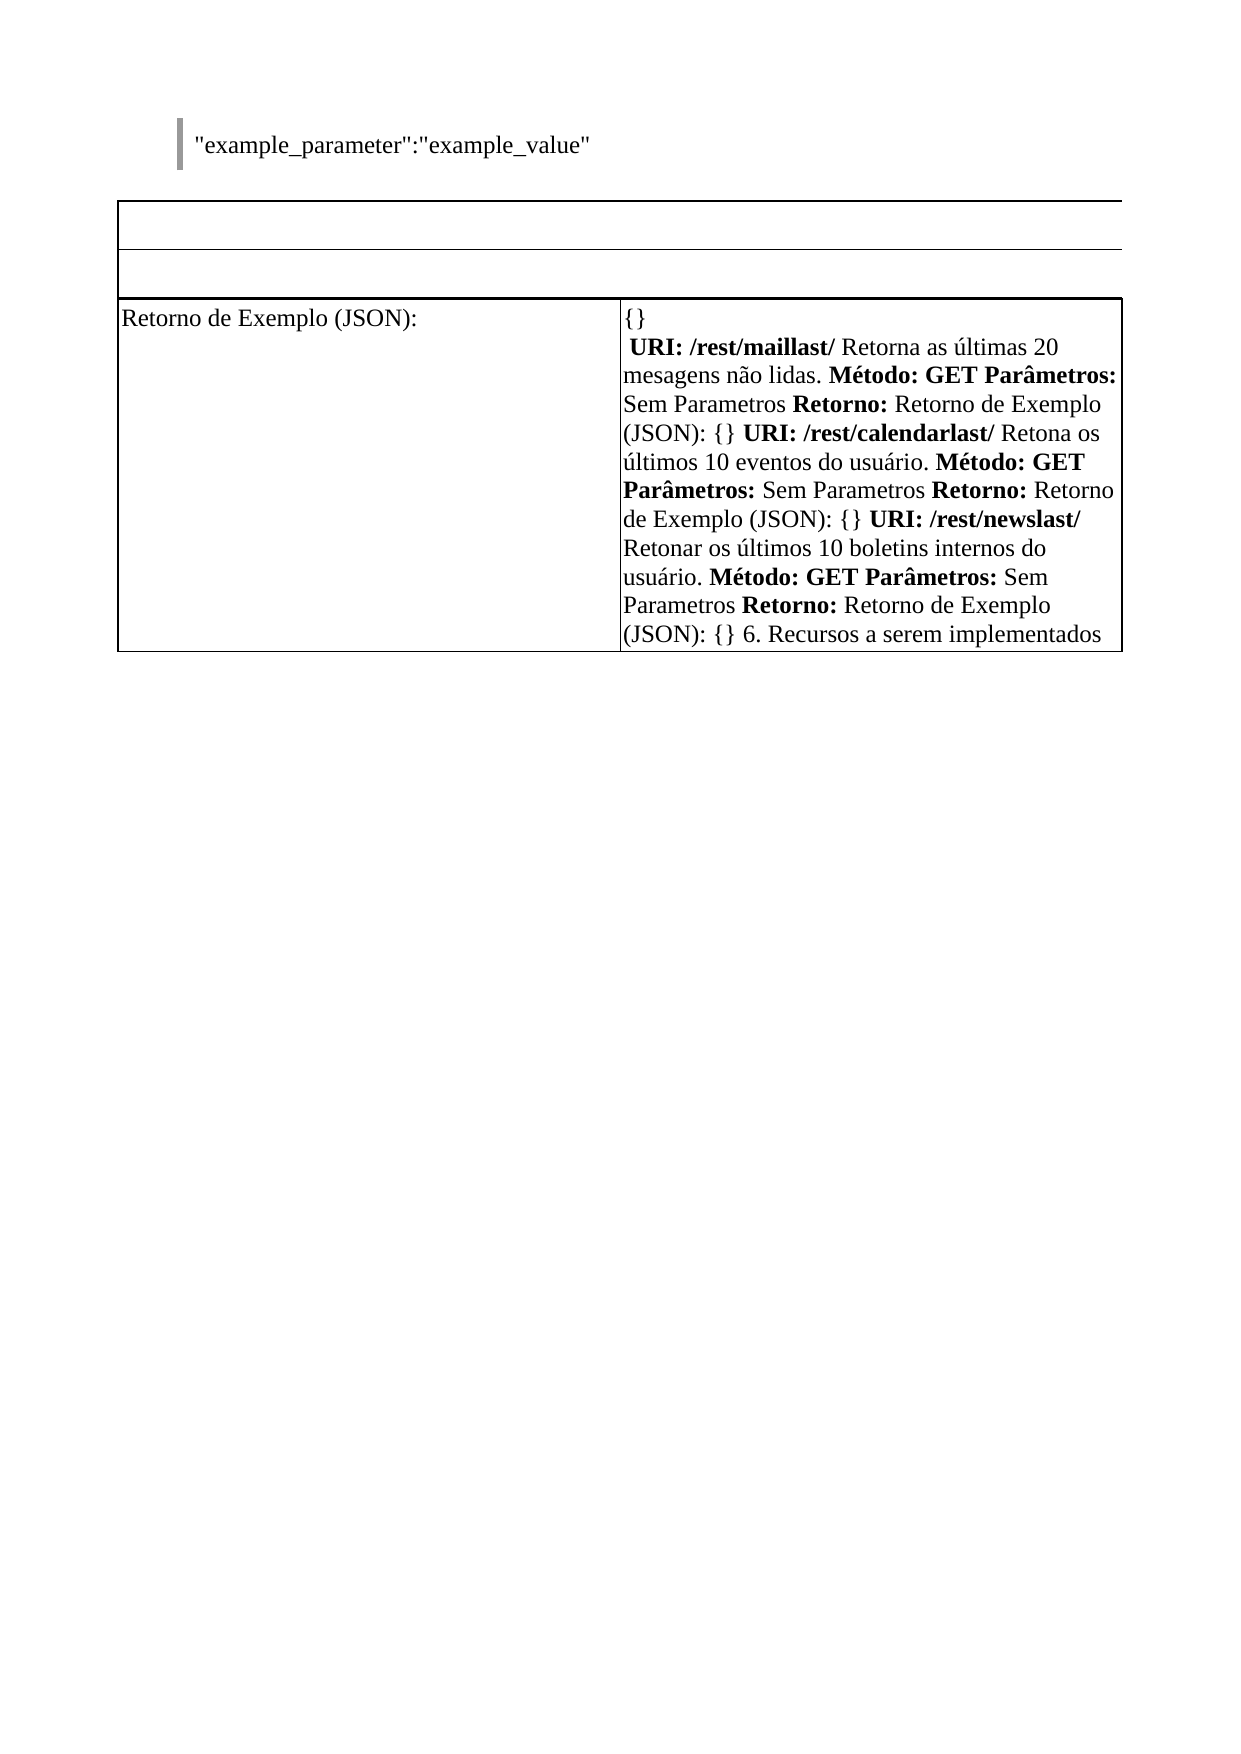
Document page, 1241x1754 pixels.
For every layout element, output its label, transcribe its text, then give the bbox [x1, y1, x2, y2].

table_cell [119, 250, 1122, 296]
table_header [119, 202, 1122, 249]
table_header Retorno de Exemplo (JSON): [119, 300, 620, 651]
text "example_parameter":"example_value" [183, 118, 1063, 170]
table_header {} URI: /rest/maillast/ Retorna as últimas 20 mesagens não lidas. Método: GET Parâmetros: Sem Parametros Retorno: Retorno de Exemplo (JSON): {} URI: /rest/calendarlast/ Retona os últimos 10 eventos do usuário. Método: GET Parâmetros: Sem Parametros Retorno: Retorno de Exemplo (JSON): {} URI: /rest/newslast/ Retonar os últimos 10 boletins internos do usuário. Método: GET Parâmetros: Sem Parametros Retorno: Retorno de Exemplo (JSON): {} 6. Recursos a serem implementados [621, 300, 1121, 651]
